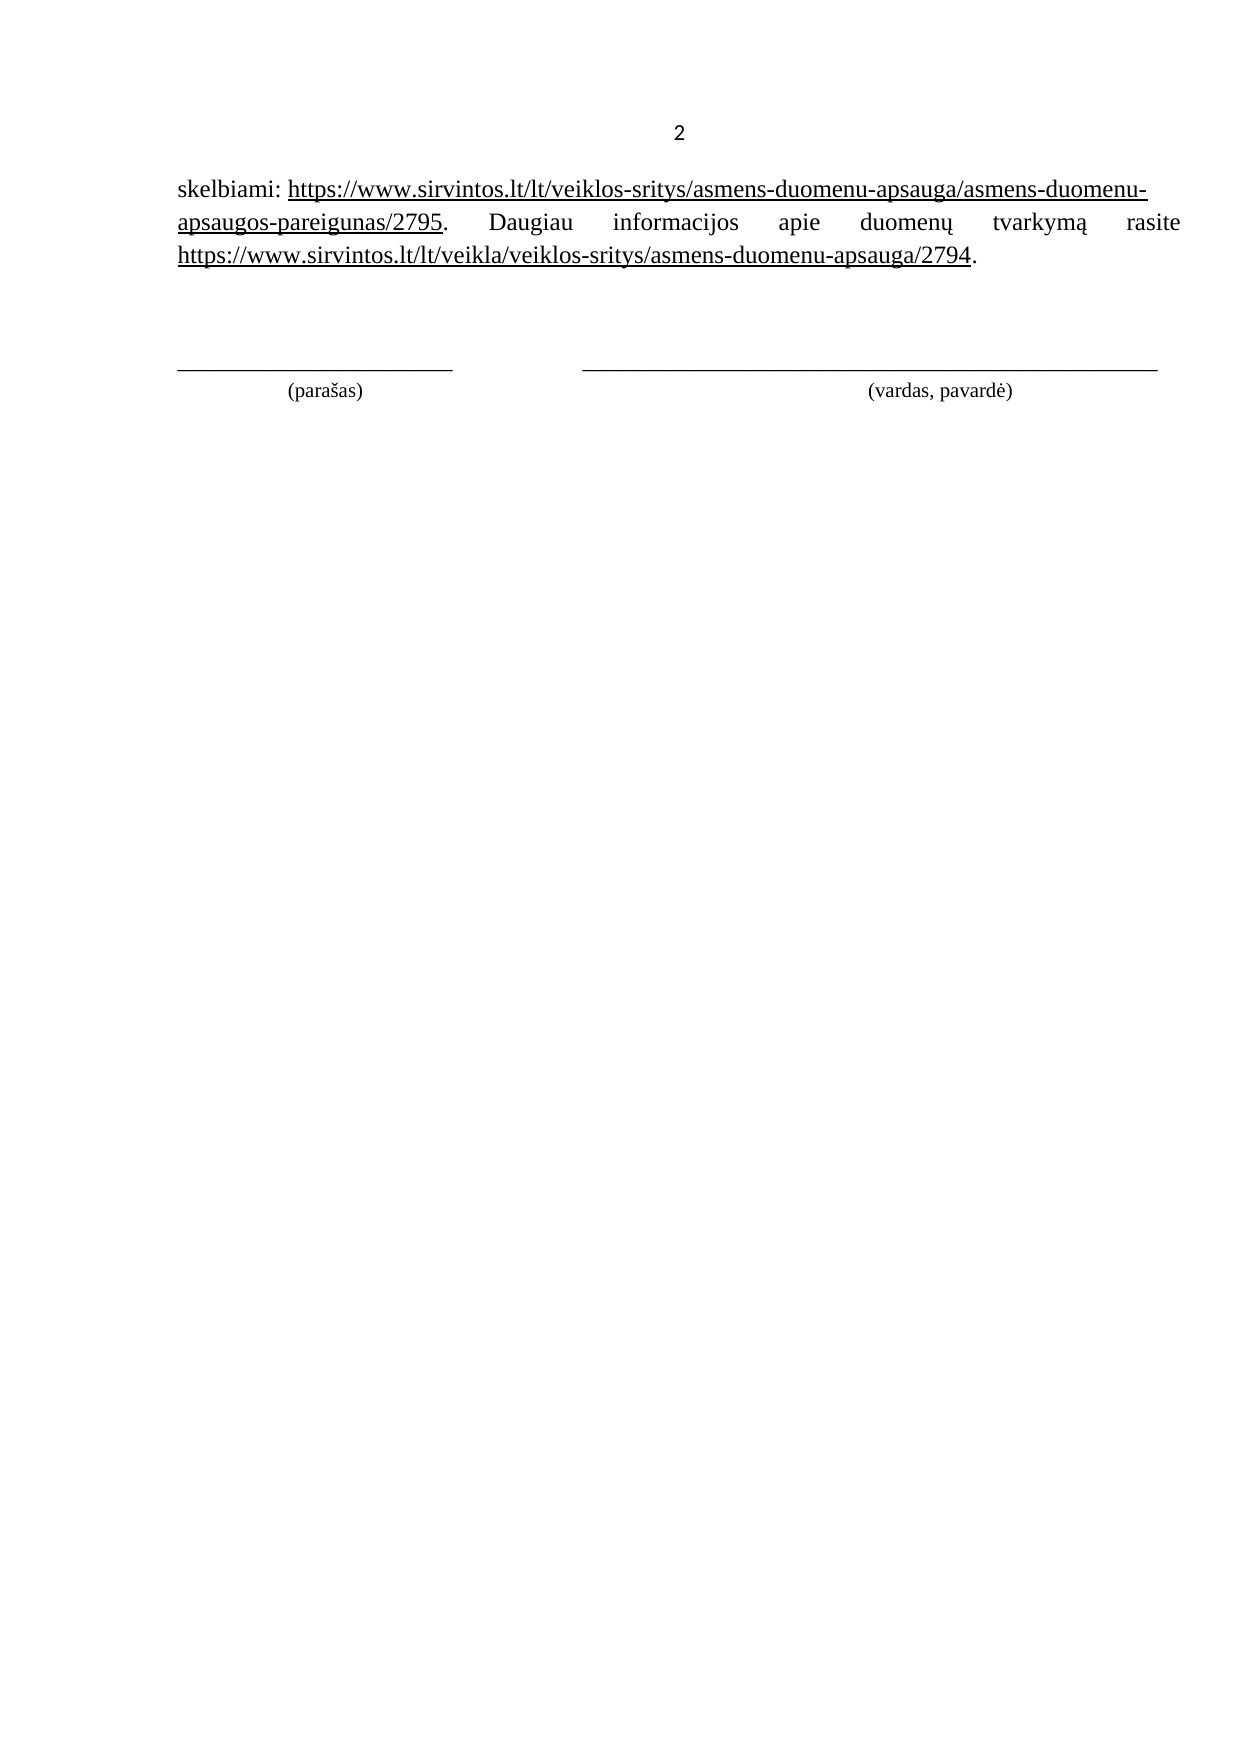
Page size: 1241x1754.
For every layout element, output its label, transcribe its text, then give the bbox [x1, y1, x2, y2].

text (parašas) (vardas, pavardė) [177, 374, 1181, 403]
text ______________________ ______________________________________________ [177, 345, 1181, 374]
text skelbiami: https://www.sirvintos.lt/lt/veiklos-sritys/asmens-duomenu-apsauga/asmens-duomenu-apsaugos-pareigunas/2795. Daugiau informacijos apie duomenų tvarkymą rasite https://www.sirvintos.lt/lt/veikla/veiklos-sritys/asmens-duomenu-apsauga/2794. [177, 174, 1181, 269]
